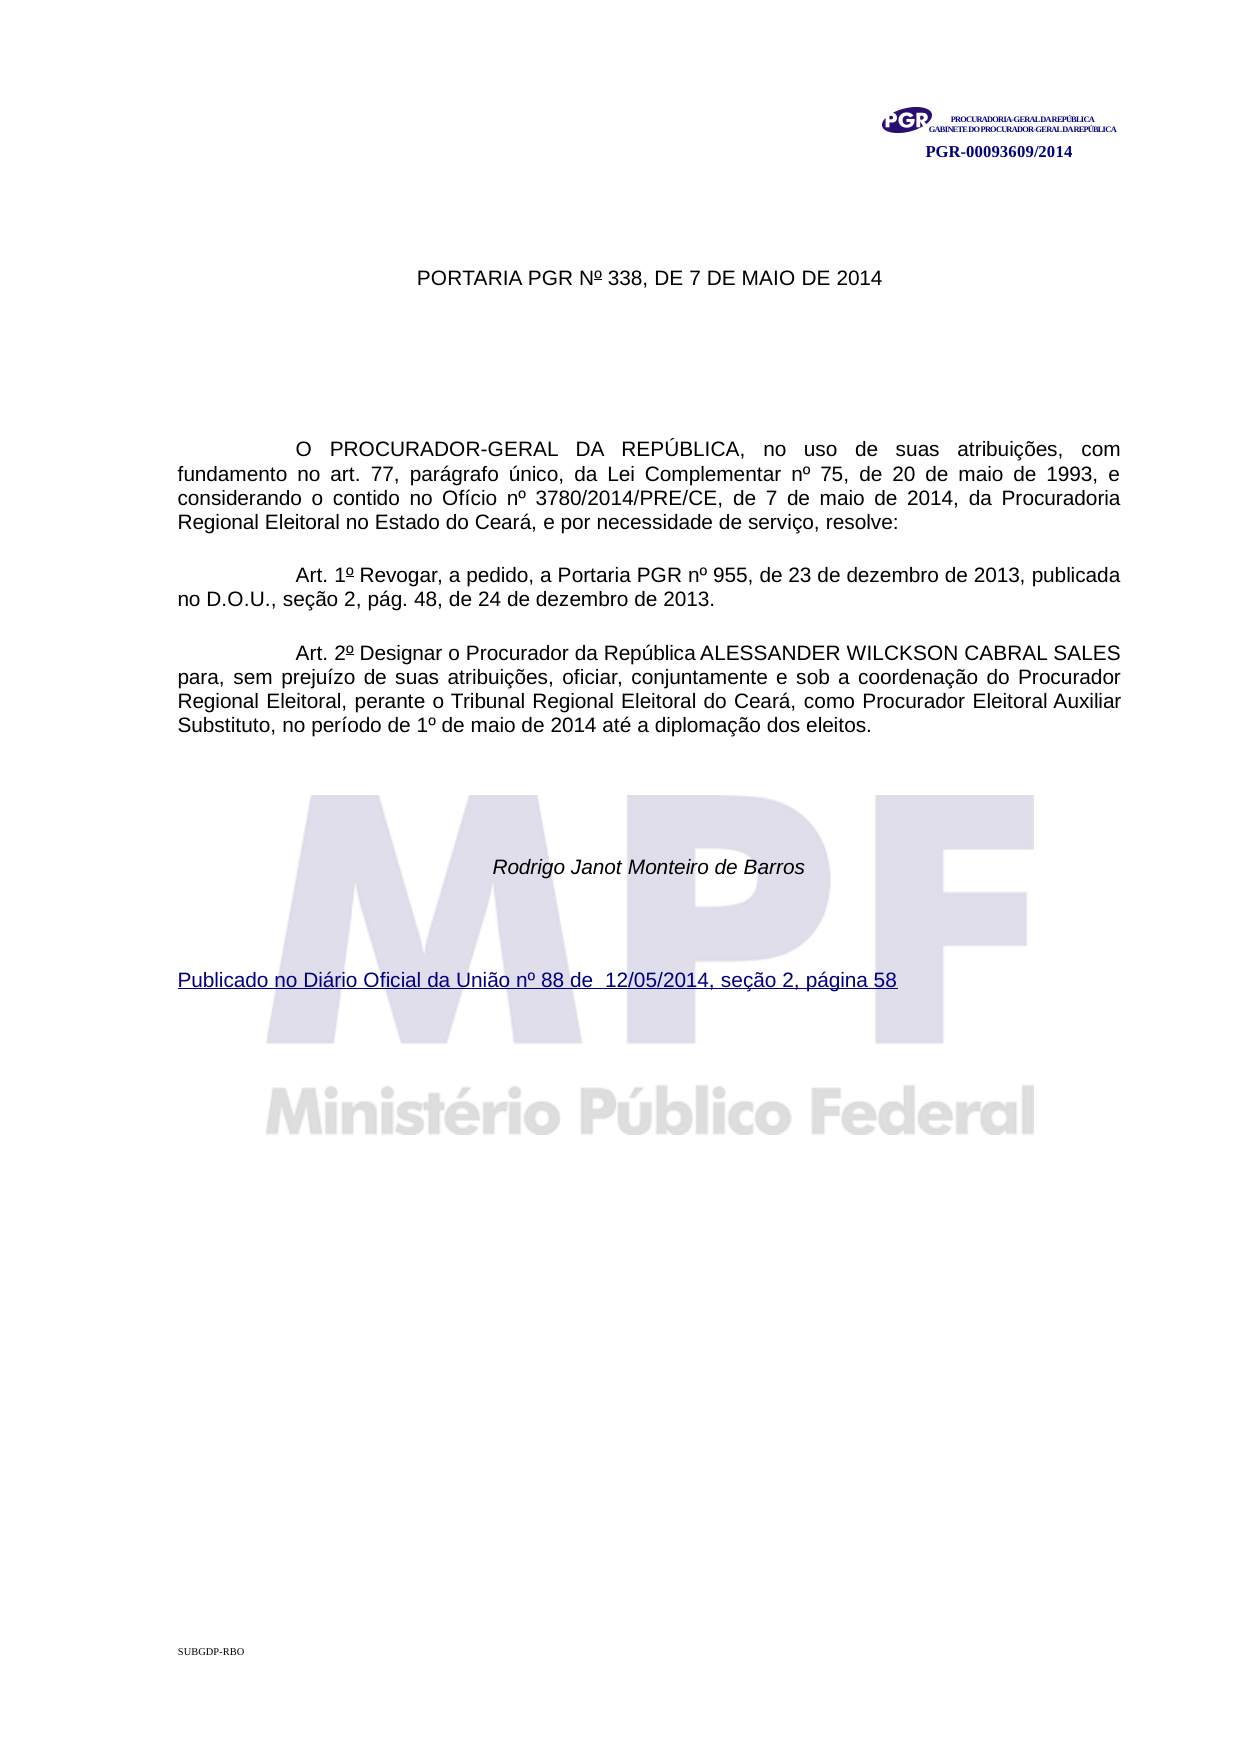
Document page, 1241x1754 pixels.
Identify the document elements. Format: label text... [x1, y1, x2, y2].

text PORTARIA PGR Nº 338, DE 7 DE MAIO DE 2014 [177, 266, 1122, 290]
text Art. 1º Revogar, a pedido, a Portaria PGR nº 955, de 23 de dezembro de 2013, publicada no D.O.U., seção 2, pág. 48, de 24 de dezembro de 2013. [177, 563, 1122, 611]
picture [266, 795, 1034, 855]
text O PROCURADOR-GERAL DA REPÚBLICA, no uso de suas atribuições, com fundamento no art. 77, parágrafo único, da Lei Complementar nº 75, de 20 de maio de 1993, e considerando o contido no Ofício nº 3780/2014/PRE/CE, de 7 de maio de 2014, da Procuradoria Regional Eleitoral no Estado do Ceará, e por necessidade de serviço, resolve: [177, 437, 1122, 534]
text PGR-00093609/2014 [886, 138, 1112, 163]
text Art. 2º Designar o Procurador da República ALESSANDER WILCKSON CABRAL SALES para, sem prejuízo de suas atribuições, oficiar, conjuntamente e sob a coordenação do Procurador Regional Eleitoral, perante o Tribunal Regional Eleitoral do Ceará, como Procurador Eleitoral Auxiliar Substituto, no período de 1º de maio de 2014 até a diplomação dos eleitos. [177, 641, 1122, 737]
text SUBGDP-RBO [178, 1635, 1121, 1660]
text Rodrigo Janot Monteiro de Barros [177, 855, 1122, 879]
picture [266, 879, 1034, 968]
text Publicado no Diário Oficial da União nº 88 de 12/05/2014, seção 2, página 58 [177, 968, 1122, 992]
picture [266, 992, 1034, 1136]
text [886, 163, 1112, 168]
picture [882, 107, 932, 133]
